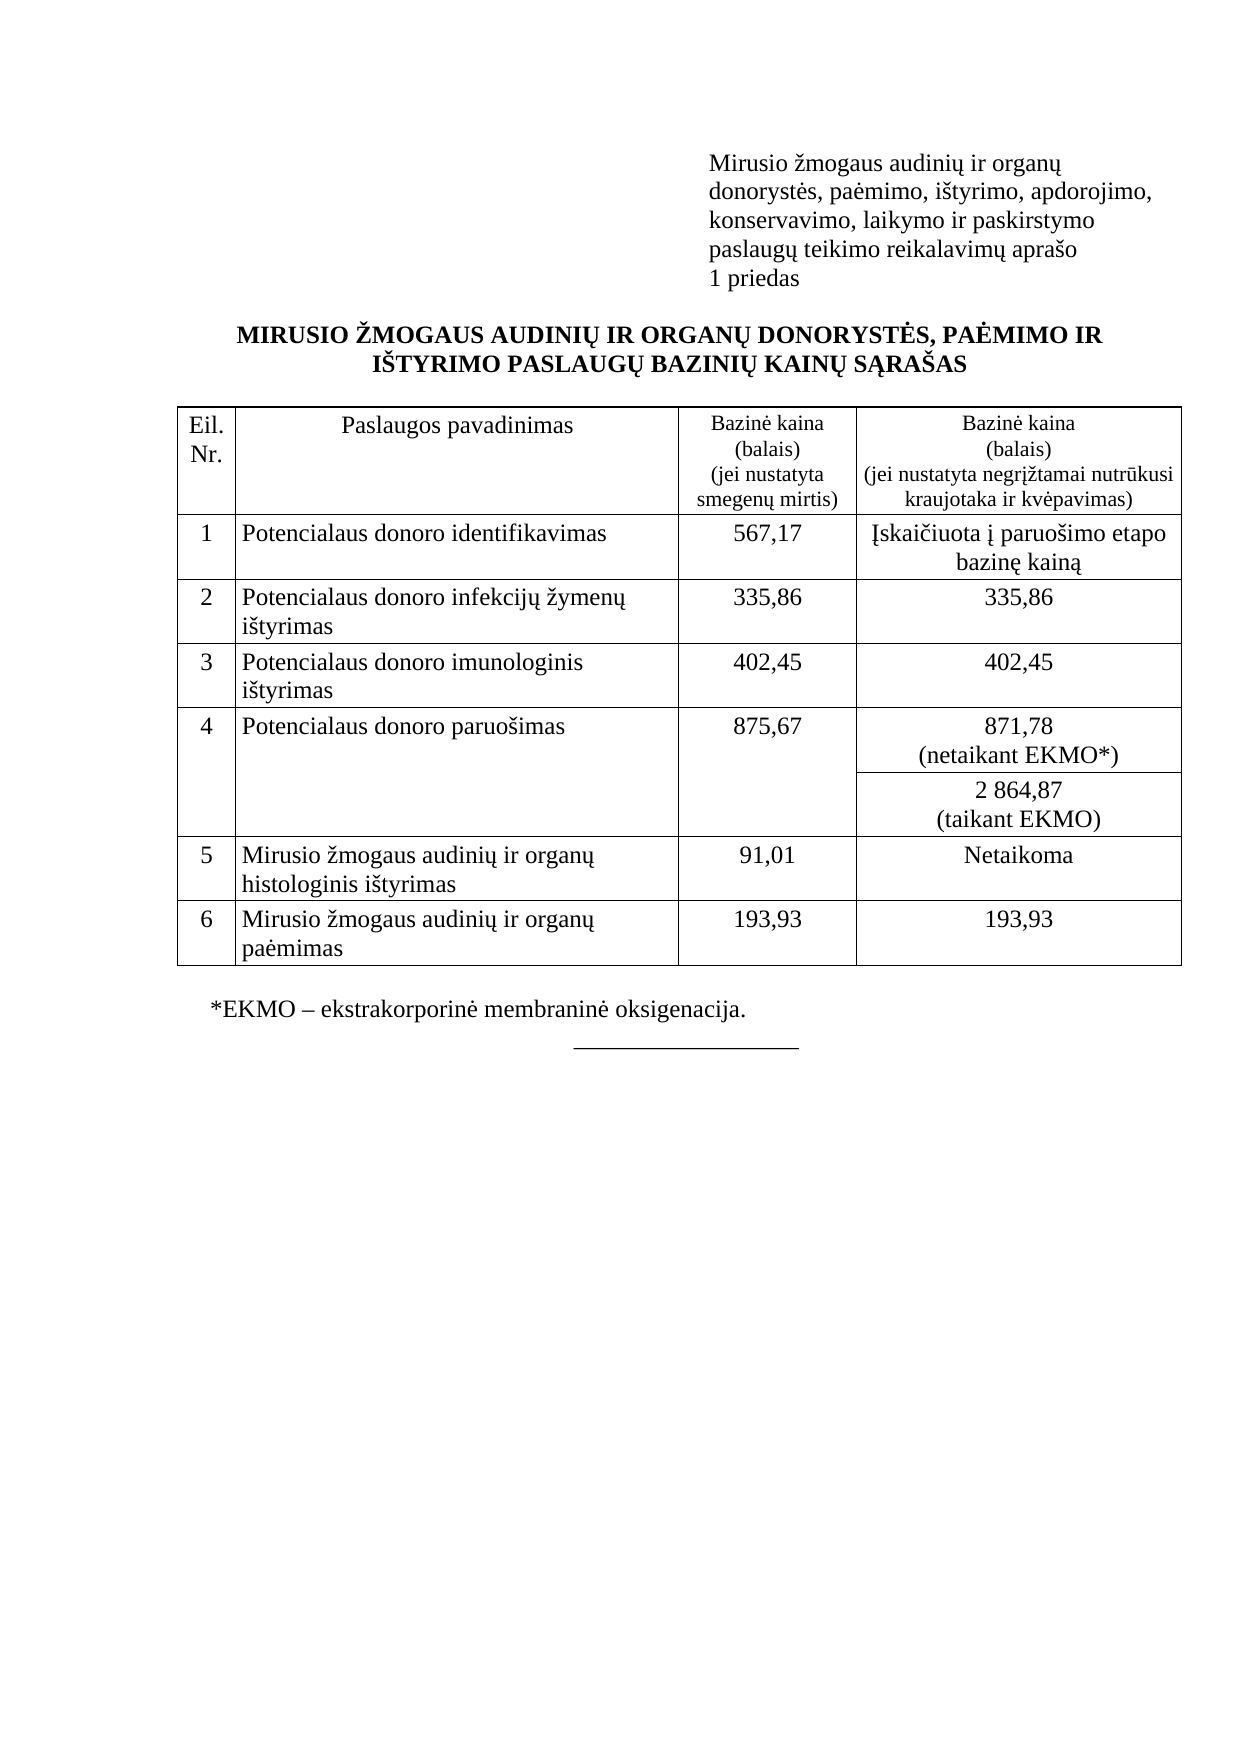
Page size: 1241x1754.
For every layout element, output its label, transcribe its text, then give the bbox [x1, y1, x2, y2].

text MIRUSIO ŽMOGAUS AUDINIŲ IR ORGANŲ DONORYSTĖS, PAĖMIMO IR IŠTYRIMO PASLAUGŲ BAZINIŲ KAINŲ SĄRAŠAS [177, 320, 1162, 378]
text *EKMO – ekstrakorporinė membraninė oksigenacija. [177, 994, 1162, 1023]
table_cell Įskaičiuota į paruošimo etapo bazinę kainą [857, 515, 1181, 578]
text donorystės, paėmimo, ištyrimo, apdorojimo, [709, 176, 1162, 205]
text paslaugų teikimo reikalavimų aprašo [709, 234, 1162, 263]
table_cell 193,93 [857, 901, 1181, 965]
table_cell Potencialaus donoro paruošimas [236, 708, 678, 836]
table_cell 335,86 [857, 580, 1181, 643]
table_cell 2 [178, 580, 235, 643]
table_cell 567,17 [679, 515, 856, 578]
table_cell 193,93 [679, 901, 856, 965]
table_header Paslaugos pavadinimas [236, 408, 678, 514]
table_cell Potencialaus donoro identifikavimas [236, 515, 678, 578]
table_header Bazinė kaina (balais) (jei nustatyta negrįžtamai nutrūkusi kraujotaka ir kvėpavimas) [857, 408, 1181, 514]
table_cell 3 [178, 644, 235, 707]
text __________________ [177, 1023, 1162, 1052]
table_cell 1 [178, 515, 235, 578]
table_cell Mirusio žmogaus audinių ir organų paėmimas [236, 901, 678, 965]
table_header Eil. Nr. [178, 408, 235, 514]
table_cell 5 [178, 837, 235, 900]
table_cell 875,67 [679, 708, 856, 836]
table_cell 91,01 [679, 837, 856, 900]
table_cell Potencialaus donoro infekcijų žymenų ištyrimas [236, 580, 678, 643]
table_cell 2 864,87 (taikant EKMO) [857, 773, 1181, 836]
table_cell 335,86 [679, 580, 856, 643]
table_cell 4 [178, 708, 235, 836]
table_cell 6 [178, 901, 235, 965]
table_cell 871,78 (netaikant EKMO*) [857, 708, 1181, 772]
text 1 priedas [709, 263, 1162, 291]
table_cell Mirusio žmogaus audinių ir organų histologinis ištyrimas [236, 837, 678, 900]
table_header Bazinė kaina (balais) (jei nustatyta smegenų mirtis) [679, 408, 856, 514]
text konservavimo, laikymo ir paskirstymo [709, 205, 1162, 234]
table_cell 402,45 [679, 644, 856, 707]
text Mirusio žmogaus audinių ir organų [709, 148, 1162, 176]
table_cell Netaikoma [857, 837, 1181, 900]
table_cell Potencialaus donoro imunologinis ištyrimas [236, 644, 678, 707]
table_cell 402,45 [857, 644, 1181, 707]
